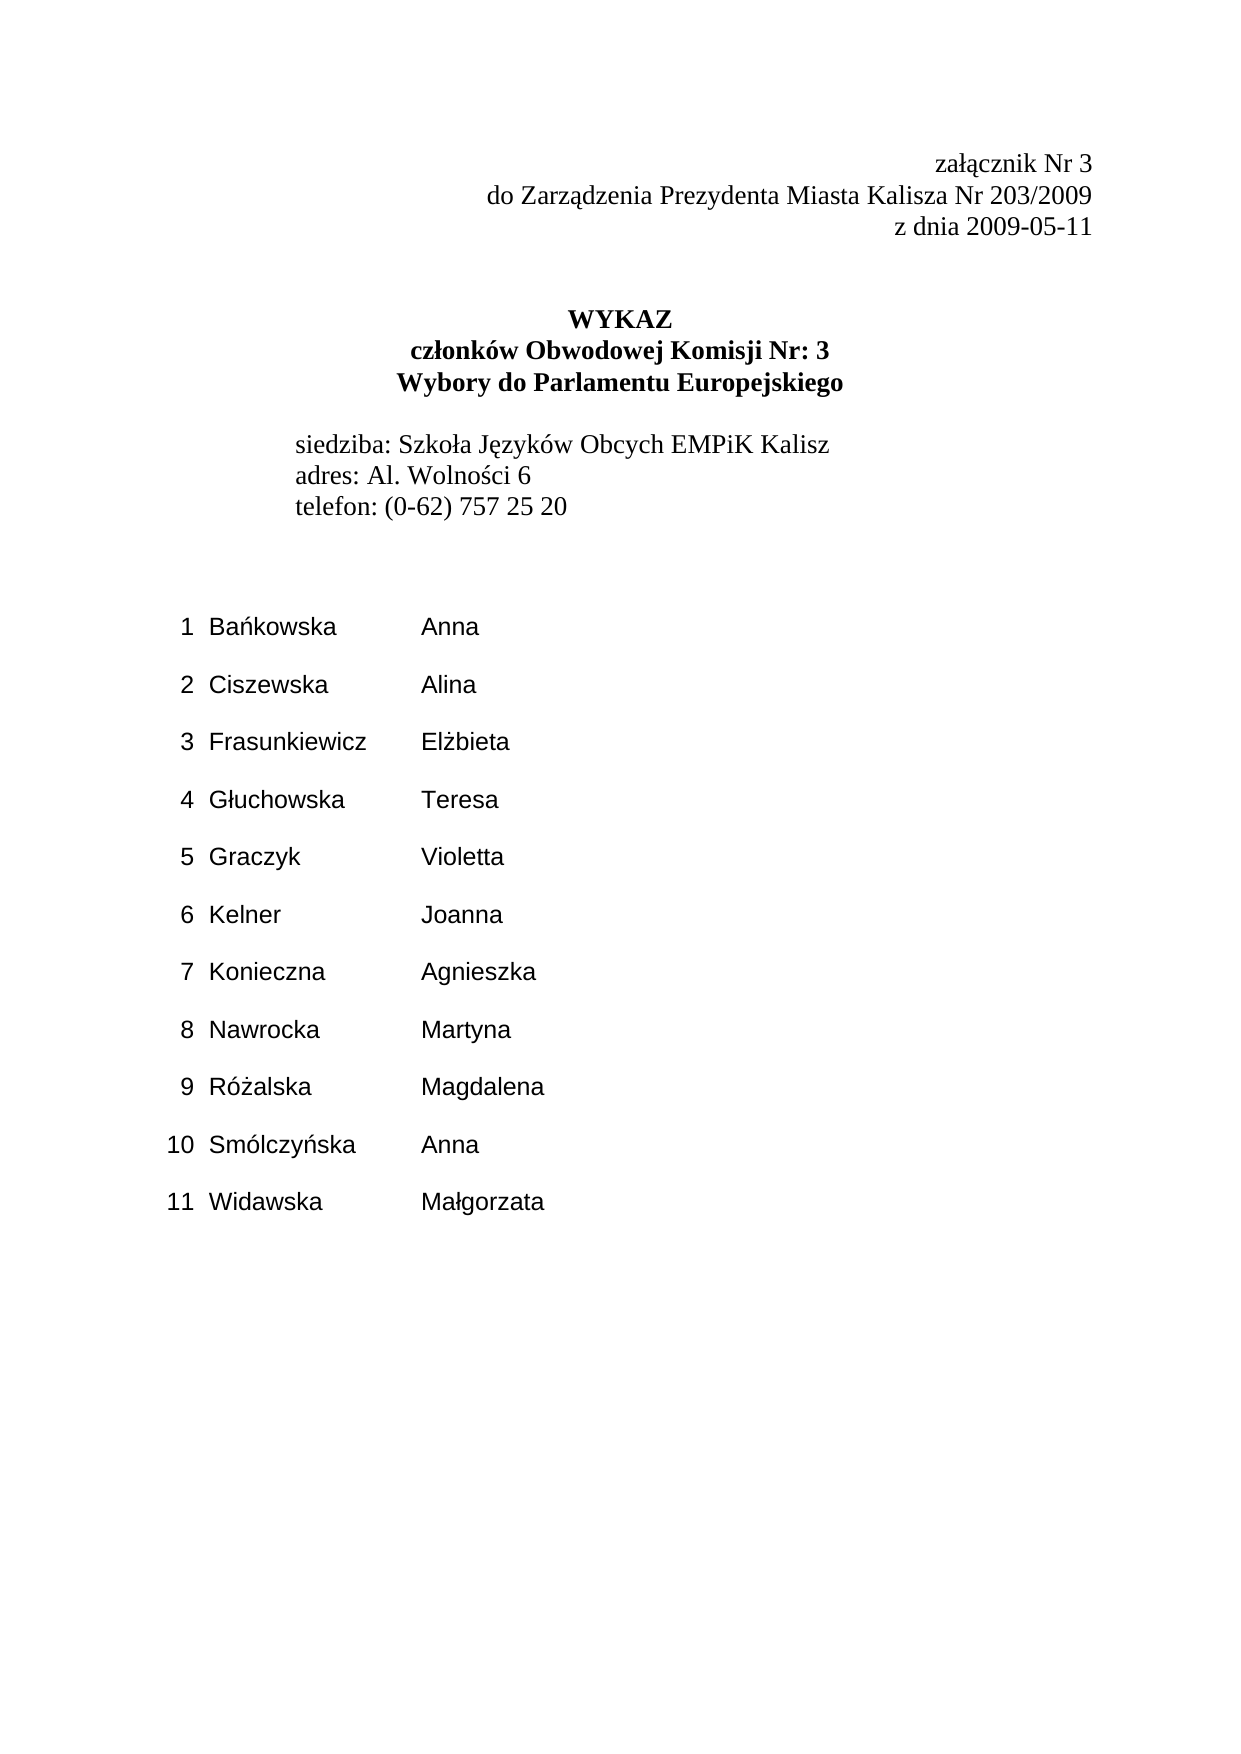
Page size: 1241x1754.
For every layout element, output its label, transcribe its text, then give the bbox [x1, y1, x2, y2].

table_cell Nawrocka [201, 986, 413, 1044]
table_cell 2 [148, 641, 201, 699]
table_cell Frasunkiewicz [201, 699, 413, 756]
table_cell 4 [148, 756, 201, 814]
text z dnia 2009-05-11 [148, 210, 1092, 241]
table_cell Ciszewska [201, 641, 413, 699]
table_cell Elżbieta [414, 699, 552, 756]
table_cell Małgorzata [414, 1159, 552, 1216]
text siedziba: Szkoła Języków Obcych EMPiK Kalisz [295, 428, 1092, 459]
table_cell 11 [148, 1159, 201, 1216]
text do Zarządzenia Prezydenta Miasta Kalisza Nr 203/2009 [148, 179, 1092, 210]
table_header Anna [414, 584, 552, 641]
table_header Bańkowska [201, 584, 413, 641]
text członków Obwodowej Komisji Nr: 3 [148, 334, 1092, 366]
table_cell 6 [148, 871, 201, 929]
table_cell Głuchowska [201, 756, 413, 814]
table_cell 3 [148, 699, 201, 756]
text załącznik Nr 3 [148, 148, 1092, 179]
table_cell Magdalena [414, 1044, 552, 1101]
text Wybory do Parlamentu Europejskiego [148, 366, 1092, 397]
table_cell Violetta [414, 814, 552, 871]
table_cell Alina [414, 641, 552, 699]
table_cell Graczyk [201, 814, 413, 871]
table_cell Różalska [201, 1044, 413, 1101]
table_cell Agnieszka [414, 929, 552, 986]
table_cell 5 [148, 814, 201, 871]
table_cell 7 [148, 929, 201, 986]
table_cell 8 [148, 986, 201, 1044]
table_cell Teresa [414, 756, 552, 814]
table_cell Joanna [414, 871, 552, 929]
table_cell 10 [148, 1101, 201, 1159]
table_cell Kelner [201, 871, 413, 929]
table_cell Smólczyńska [201, 1101, 413, 1159]
table_cell Widawska [201, 1159, 413, 1216]
text adres: Al. Wolności 6 [148, 459, 1092, 490]
table_cell Konieczna [201, 929, 413, 986]
text WYKAZ [148, 303, 1092, 334]
text telefon: (0-62) 757 25 20 [221, 490, 1092, 521]
table_header 1 [148, 584, 201, 641]
table_cell Martyna [414, 986, 552, 1044]
table_cell Anna [414, 1101, 552, 1159]
table_cell 9 [148, 1044, 201, 1101]
